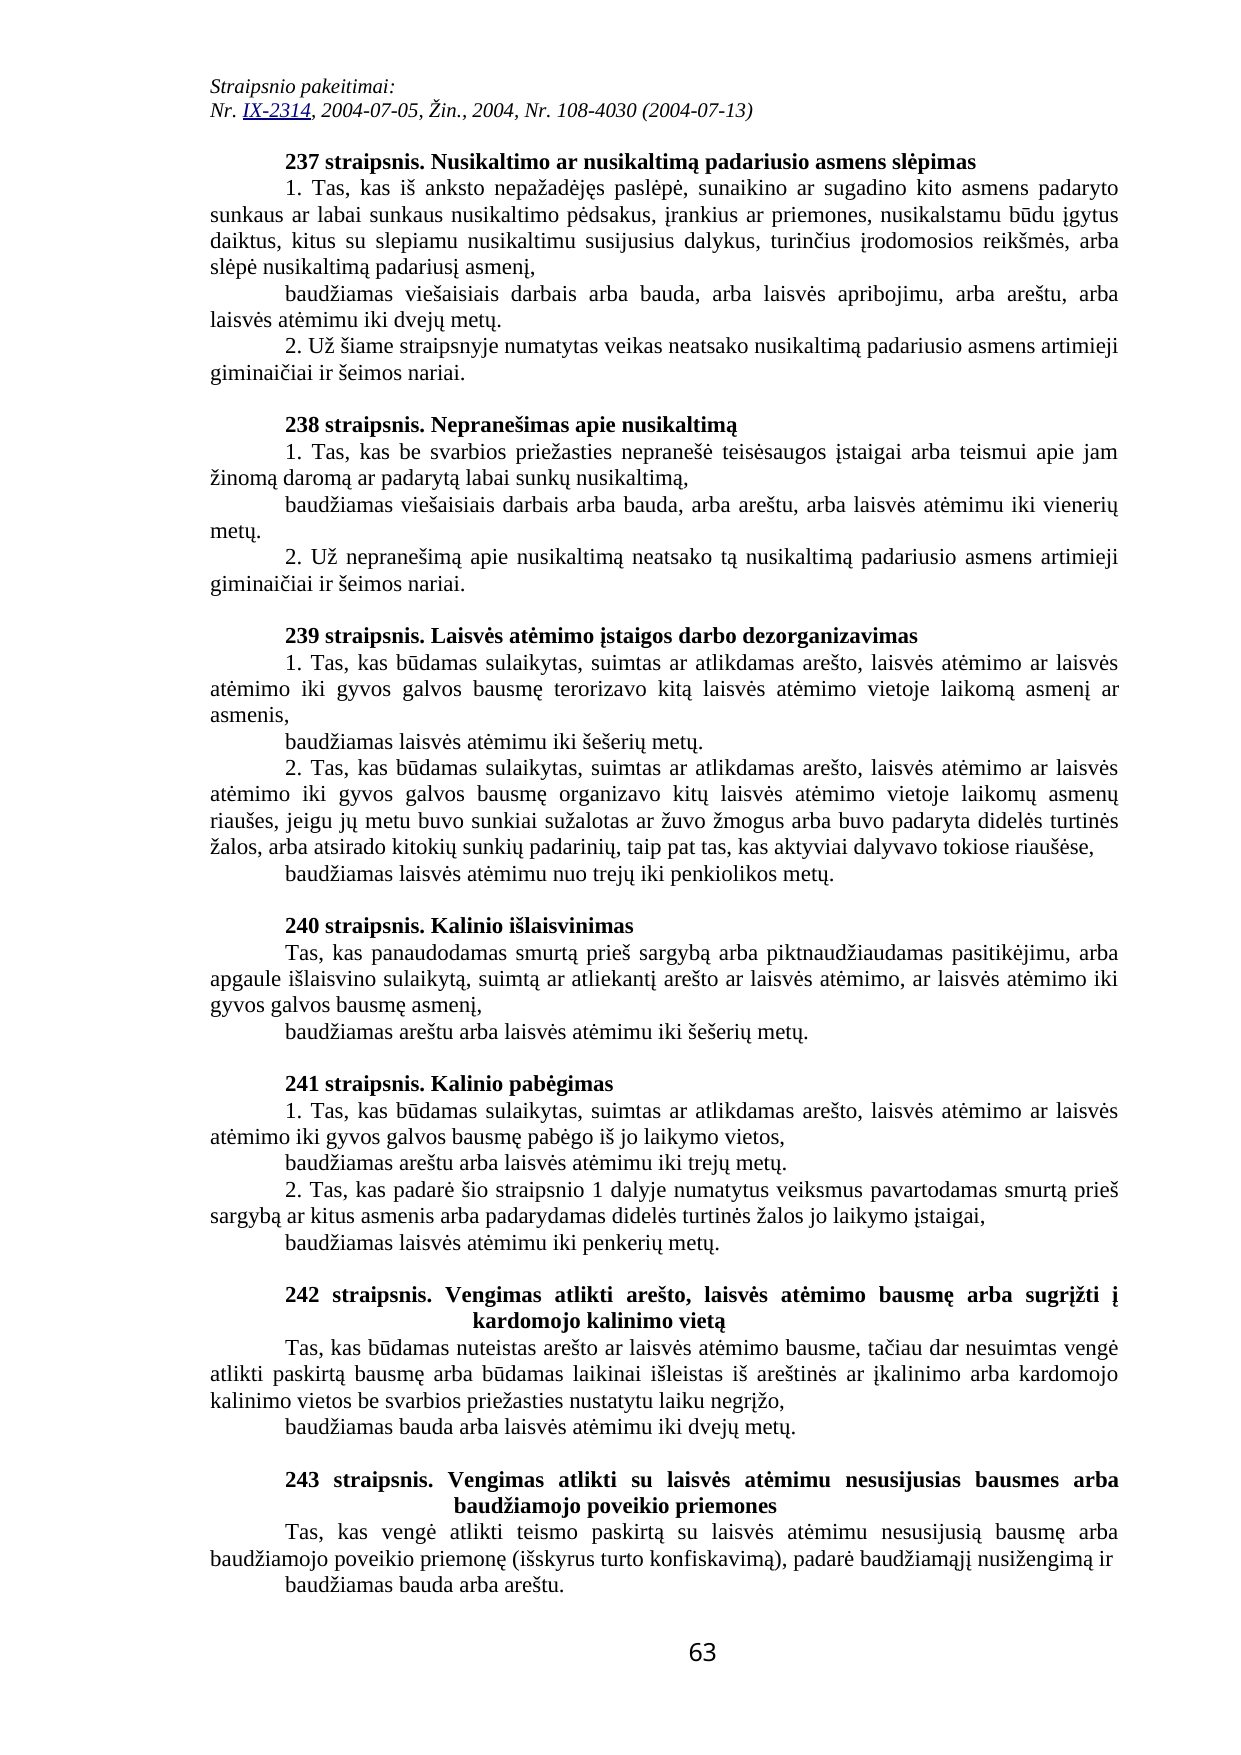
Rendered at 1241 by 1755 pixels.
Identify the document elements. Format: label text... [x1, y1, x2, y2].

text baudžiamas bauda arba laisvės atėmimu iki dvejų metų. [210, 1413, 1120, 1439]
text baudžiamas viešaisiais darbais arba bauda, arba laisvės apribojimu, arba areštu, arba laisvės atėmimu iki dvejų metų. [210, 280, 1120, 332]
text Nr. IX-2314, 2004-07-05, Žin., 2004, Nr. 108-4030 (2004-07-13) [210, 98, 1120, 122]
text 1. Tas, kas būdamas sulaikytas, suimtas ar atlikdamas arešto, laisvės atėmimo ar laisvės atėmimo iki gyvos galvos bausmę terorizavo kitą laisvės atėmimo vietoje laikomą asmenį ar asmenis, [210, 649, 1120, 728]
text 240 straipsnis. Kalinio išlaisvinimas [210, 912, 1120, 939]
text baudžiamas laisvės atėmimu nuo trejų iki penkiolikos metų. [210, 859, 1120, 886]
text 237 straipsnis. Nusikaltimo ar nusikaltimą padariusio asmens slėpimas [210, 148, 1120, 174]
text 1. Tas, kas be svarbios priežasties nepranešė teisėsaugos įstaigai arba teismui apie jam žinomą daromą ar padarytą labai sunkų nusikaltimą, [210, 438, 1120, 491]
text baudžiamas laisvės atėmimu iki šešerių metų. [210, 728, 1120, 754]
text baudžiamas viešaisiais darbais arba bauda, arba areštu, arba laisvės atėmimu iki vienerių metų. [210, 491, 1120, 543]
text 2. Už šiame straipsnyje numatytas veikas neatsako nusikaltimą padariusio asmens artimieji giminaičiai ir šeimos nariai. [210, 332, 1120, 385]
text 2. Tas, kas būdamas sulaikytas, suimtas ar atlikdamas arešto, laisvės atėmimo ar laisvės atėmimo iki gyvos galvos bausmę organizavo kitų laisvės atėmimo vietoje laikomų asmenų riaušes, jeigu jų metu buvo sunkiai sužalotas ar žuvo žmogus arba buvo padaryta didelės turtinės žalos, arba atsirado kitokių sunkių padarinių, taip pat tas, kas aktyviai dalyvavo tokiose riaušėse, [210, 754, 1120, 859]
text 239 straipsnis. Laisvės atėmimo įstaigos darbo dezorganizavimas [210, 622, 1120, 649]
text 2. Tas, kas padarė šio straipsnio 1 dalyje numatytus veiksmus pavartodamas smurtą prieš sargybą ar kitus asmenis arba padarydamas didelės turtinės žalos jo laikymo įstaigai, [210, 1176, 1120, 1228]
text Straipsnio pakeitimai: [210, 73, 1120, 98]
text baudžiamas laisvės atėmimu iki penkerių metų. [210, 1228, 1120, 1255]
text 1. Tas, kas būdamas sulaikytas, suimtas ar atlikdamas arešto, laisvės atėmimo ar laisvės atėmimo iki gyvos galvos bausmę pabėgo iš jo laikymo vietos, [210, 1097, 1120, 1149]
text Tas, kas vengė atlikti teismo paskirtą su laisvės atėmimu nesusijusią bausmę arba baudžiamojo poveikio priemonę (išskyrus turto konfiskavimą), padarė baudžiamąjį nusižengimą ir [210, 1518, 1120, 1571]
text 2. Už nepranešimą apie nusikaltimą neatsako tą nusikaltimą padariusio asmens artimieji giminaičiai ir šeimos nariai. [210, 543, 1120, 596]
text 1. Tas, kas iš anksto nepažadėjęs paslėpė, sunaikino ar sugadino kito asmens padaryto sunkaus ar labai sunkaus nusikaltimo pėdsakus, įrankius ar priemones, nusikalstamu būdu įgytus daiktus, kitus su slepiamu nusikaltimu susijusius dalykus, turinčius įrodomosios reikšmės, arba slėpė nusikaltimą padariusį asmenį, [210, 174, 1120, 280]
text baudžiamas areštu arba laisvės atėmimu iki šešerių metų. [210, 1018, 1120, 1044]
text 241 straipsnis. Kalinio pabėgimas [210, 1070, 1120, 1097]
text Tas, kas panaudodamas smurtą prieš sargybą arba piktnaudžiaudamas pasitikėjimu, arba apgaule išlaisvino sulaikytą, suimtą ar atliekantį arešto ar laisvės atėmimo, ar laisvės atėmimo iki gyvos galvos bausmę asmenį, [210, 939, 1120, 1018]
text 242 straipsnis. Vengimas atlikti arešto, laisvės atėmimo bausmę arba sugrįžti į kardomojo kalinimo vietą [285, 1281, 1120, 1334]
text 243 straipsnis. Vengimas atlikti su laisvės atėmimu nesusijusias bausmes arba baudžiamojo poveikio priemones [285, 1466, 1120, 1518]
text Tas, kas būdamas nuteistas arešto ar laisvės atėmimo bausme, tačiau dar nesuimtas vengė atlikti paskirtą bausmę arba būdamas laikinai išleistas iš areštinės ar įkalinimo arba kardomojo kalinimo vietos be svarbios priežasties nustatytu laiku negrįžo, [210, 1334, 1120, 1413]
text baudžiamas areštu arba laisvės atėmimu iki trejų metų. [210, 1149, 1120, 1176]
text baudžiamas bauda arba areštu. [210, 1571, 1120, 1597]
text 238 straipsnis. Nepranešimas apie nusikaltimą [210, 412, 1120, 438]
